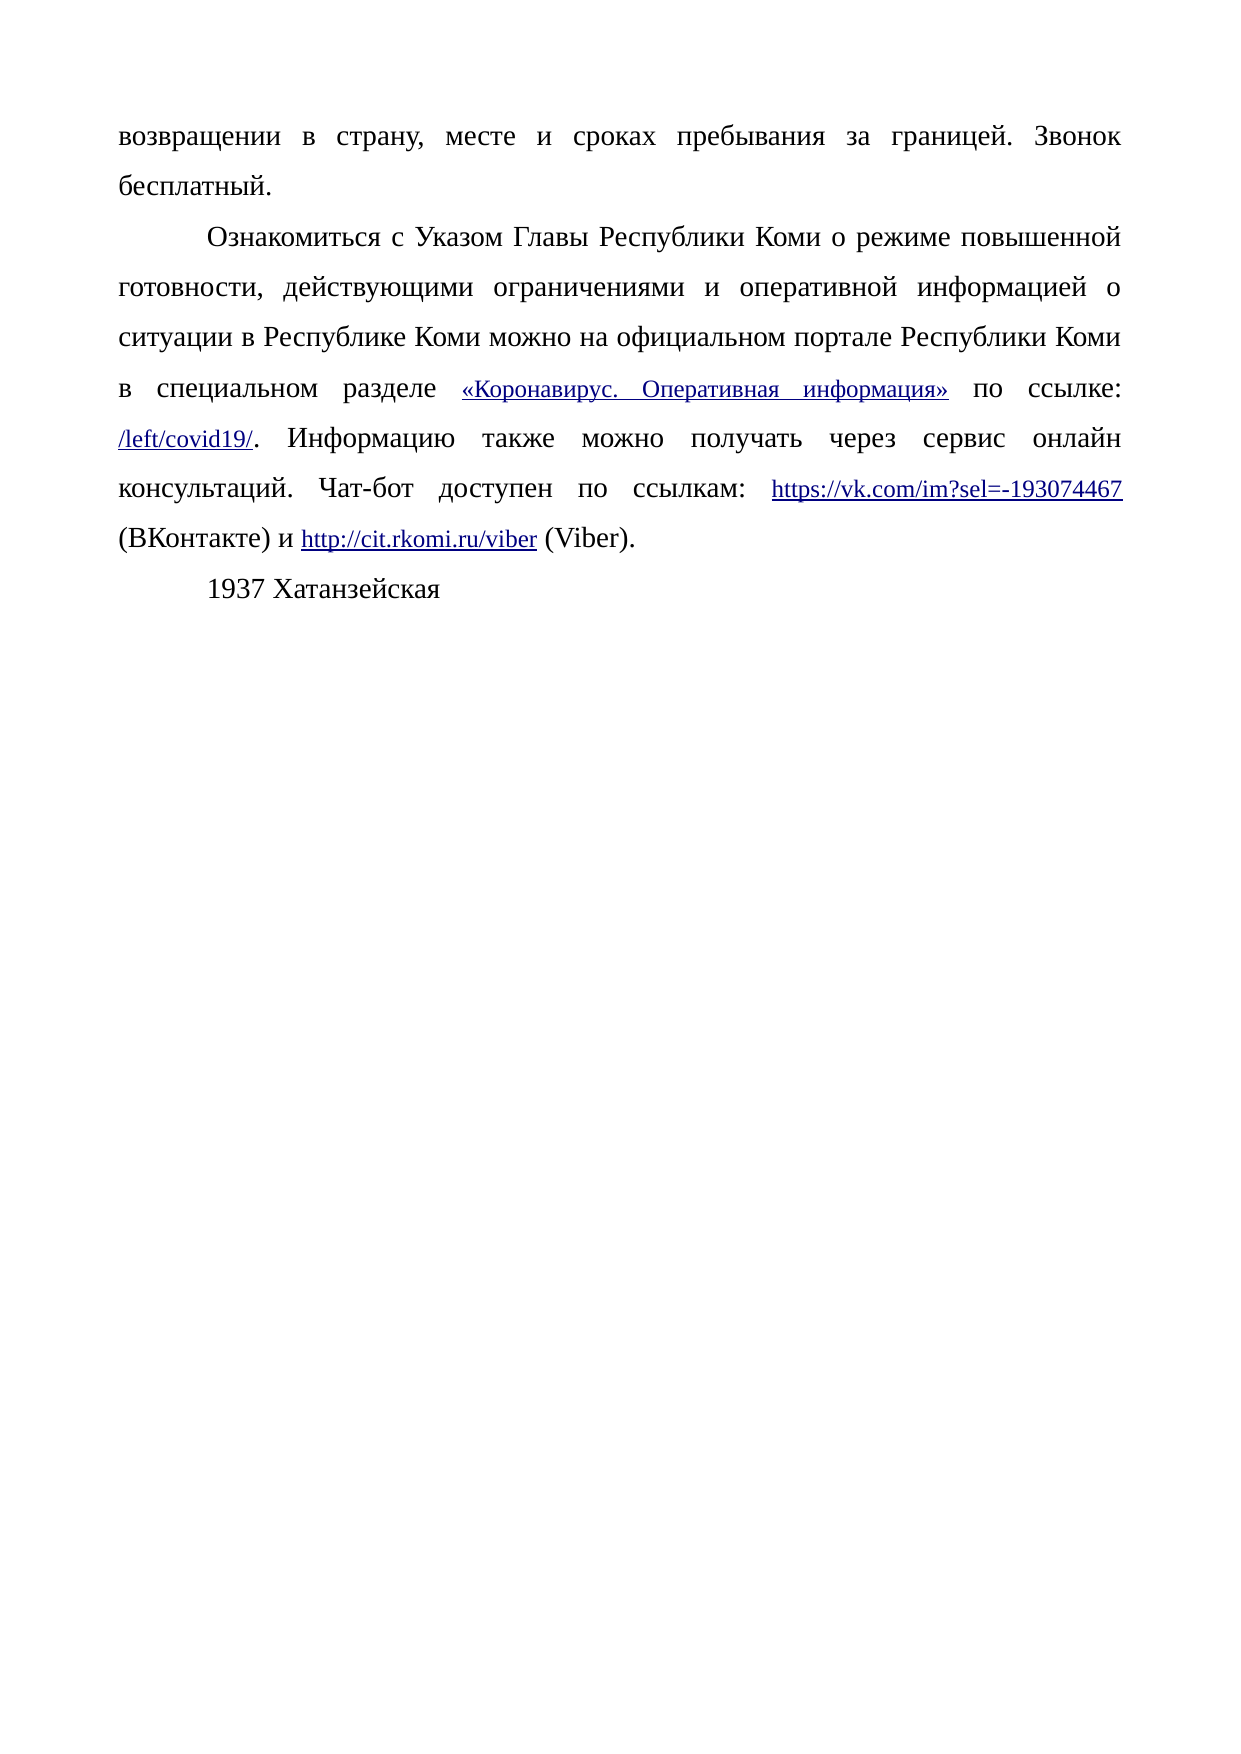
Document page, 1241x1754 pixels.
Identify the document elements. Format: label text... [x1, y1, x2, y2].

text Ознакомиться с Указом Главы Республики Коми о режиме повышенной готовности, действующими ограничениями и оперативной информацией о ситуации в Республике Коми можно на официальном портале Республики Коми в специальном разделе «Коронавирус. Оперативная информация» по ссылке: /left/covid19/. Информацию также можно получать через сервис онлайн консультаций. Чат-бот доступен по ссылкам: https://vk.com/im?sel=-193074467 (ВКонтакте) и http://cit.rkomi.ru/viber (Viber). [118, 219, 1122, 554]
text 1937 Хатанзейская [118, 571, 1122, 604]
text возвращении в страну, месте и сроках пребывания за границей. Звонок бесплатный. [118, 118, 1122, 202]
